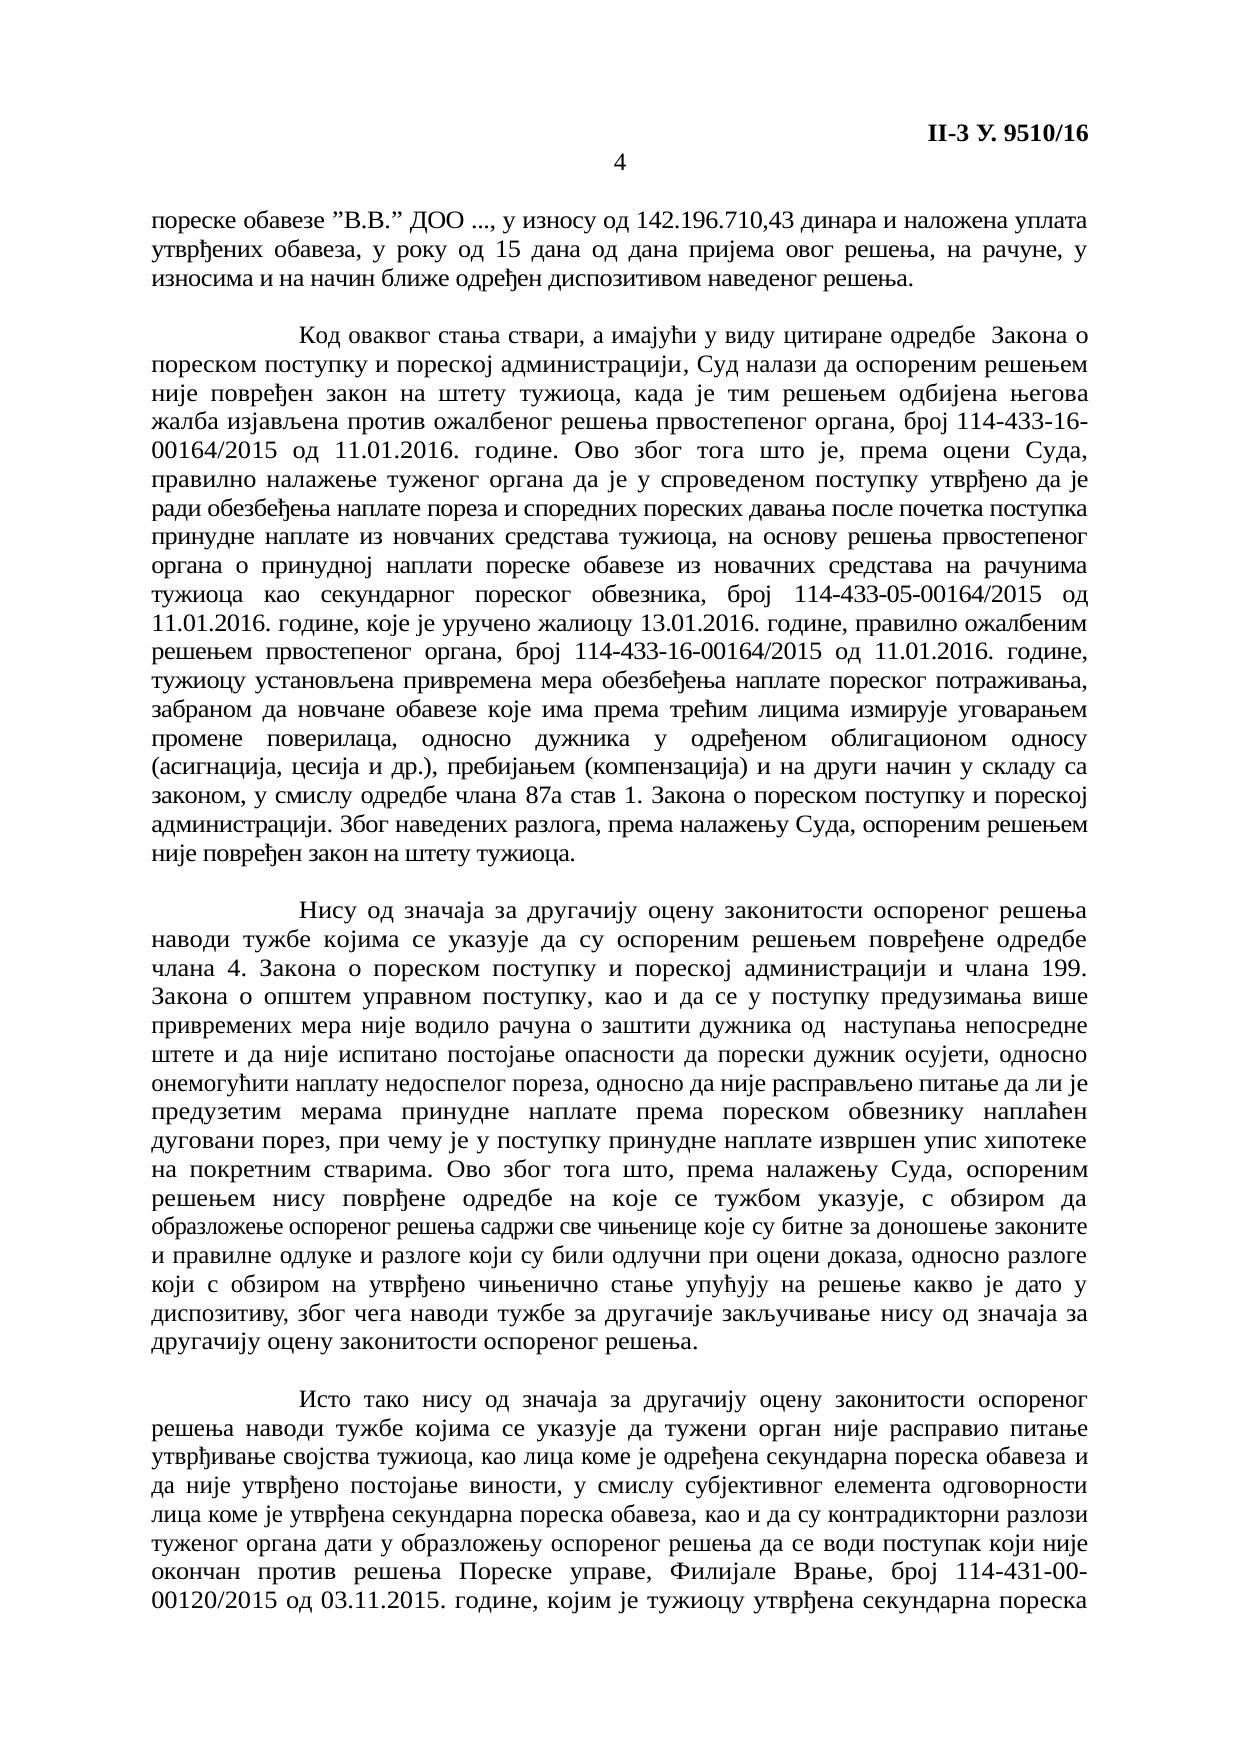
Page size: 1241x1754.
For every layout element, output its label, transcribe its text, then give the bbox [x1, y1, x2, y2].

text Нису од значаја за другачију оцену законитости оспореног решења наводи тужбе којима се указује да су оспореним решењем повређене одредбе члана 4. Закона о пореском поступку и пореској администрацији и члана 199. Закона о општем управном поступку, као и да се у поступку предузимања више привремених мера није водило рачуна о заштити дужника од наступања непосредне штете и да није испитано постојање опасности да порески дужник осујети, односно онемогућити наплату недоспелог пореза, односно да није расправљено питање да ли је предузетим мерама принудне наплате према пореском обвезнику наплаћен дуговани порез, при чему је у поступку принудне наплате извршен упис хипотеке на покретним стварима. Ово због тога што, према налажењу Суда, оспореним решењем нису поврђене одредбе на које се тужбом указује, с обзиром да образложење оспореног решења садржи све чињенице које су битне за доношење законите и правилне одлуке и разлоге који су били одлучни при оцени доказа, односно разлоге који с обзиром на утврђено чињенично стање упућују на решење какво је дато у диспозитиву, због чега наводи тужбе за другачије закључивање нису од значаја за другачију оцену законитости оспореног решења. [151, 895, 1088, 1355]
text пореске обавезе ”В.В.” ДОО ..., у износу од 142.196.710,43 динара и наложена уплата утврђених обавеза, у року од 15 дана од дана пријема овог решења, на рачуне, у износима и на начин ближе одређен диспозитивом наведеног решења. [151, 205, 1088, 291]
text Исто тако нису од значаја за другачију оцену законитости оспореног решења наводи тужбе којима се указује да тужени орган није расправио питање утврђивање својства тужиоца, као лица коме је одређена секундарна пореска обавеза и да није утврђено постојање виности, у смислу субјективног елемента одговорности лица коме је утврђена секундарна пореска обавеза, као и да су контрадикторни разлози туженог органа дати у образложењу оспореног решења да се води поступак који није окончан против решења Пореске управе, Филијале Врање, број 114-431-00-00120/2015 од 03.11.2015. године, којим је тужиоцу утврђена секундарна пореска [151, 1384, 1088, 1614]
text Код оваквог стања ствари, а имајући у виду цитиране одредбе Закона о пореском поступку и пореској администрацији, Суд налази да оспореним решењем није повређен закон на штету тужиоца, када је тим решењем одбијена његова жалба изјављена против ожалбеног решења првостепеног органа, број 114-433-16-00164/2015 од 11.01.2016. године. Ово због тога што је, према оцени Суда, правилно налажење туженог органа да је у спроведеном поступку утврђено да је ради обезбеђења наплате пореза и споредних пореских давања после почетка поступка принудне наплате из новчаних средстава тужиоца, на основу решења првостепеног органа о принудној наплати пореске обавезе из новачних средстава на рачунима тужиоца као секундарног пореског обвезника, број 114-433-05-00164/2015 од 11.01.2016. године, које је уручено жалиоцу 13.01.2016. године, правилно ожалбеним решењем првостепеног органа, број 114-433-16-00164/2015 од 11.01.2016. године, тужиоцу установљена привремена мера обезбеђења наплате пореског потраживања, забраном да новчане обавезе које има према трећим лицима измирује уговарањем промене поверилаца, односно дужника у одређеном облигационом односу (асигнација, цесија и др.), пребијањем (компензација) и на други начин у складу са законом, у смислу одредбе члана 87а став 1. Закона о пореском поступку и пореској администрацији. Због наведених разлога, према налажењу Суда, оспореним решењем није повређен закон на штету тужиоца. [151, 320, 1088, 866]
